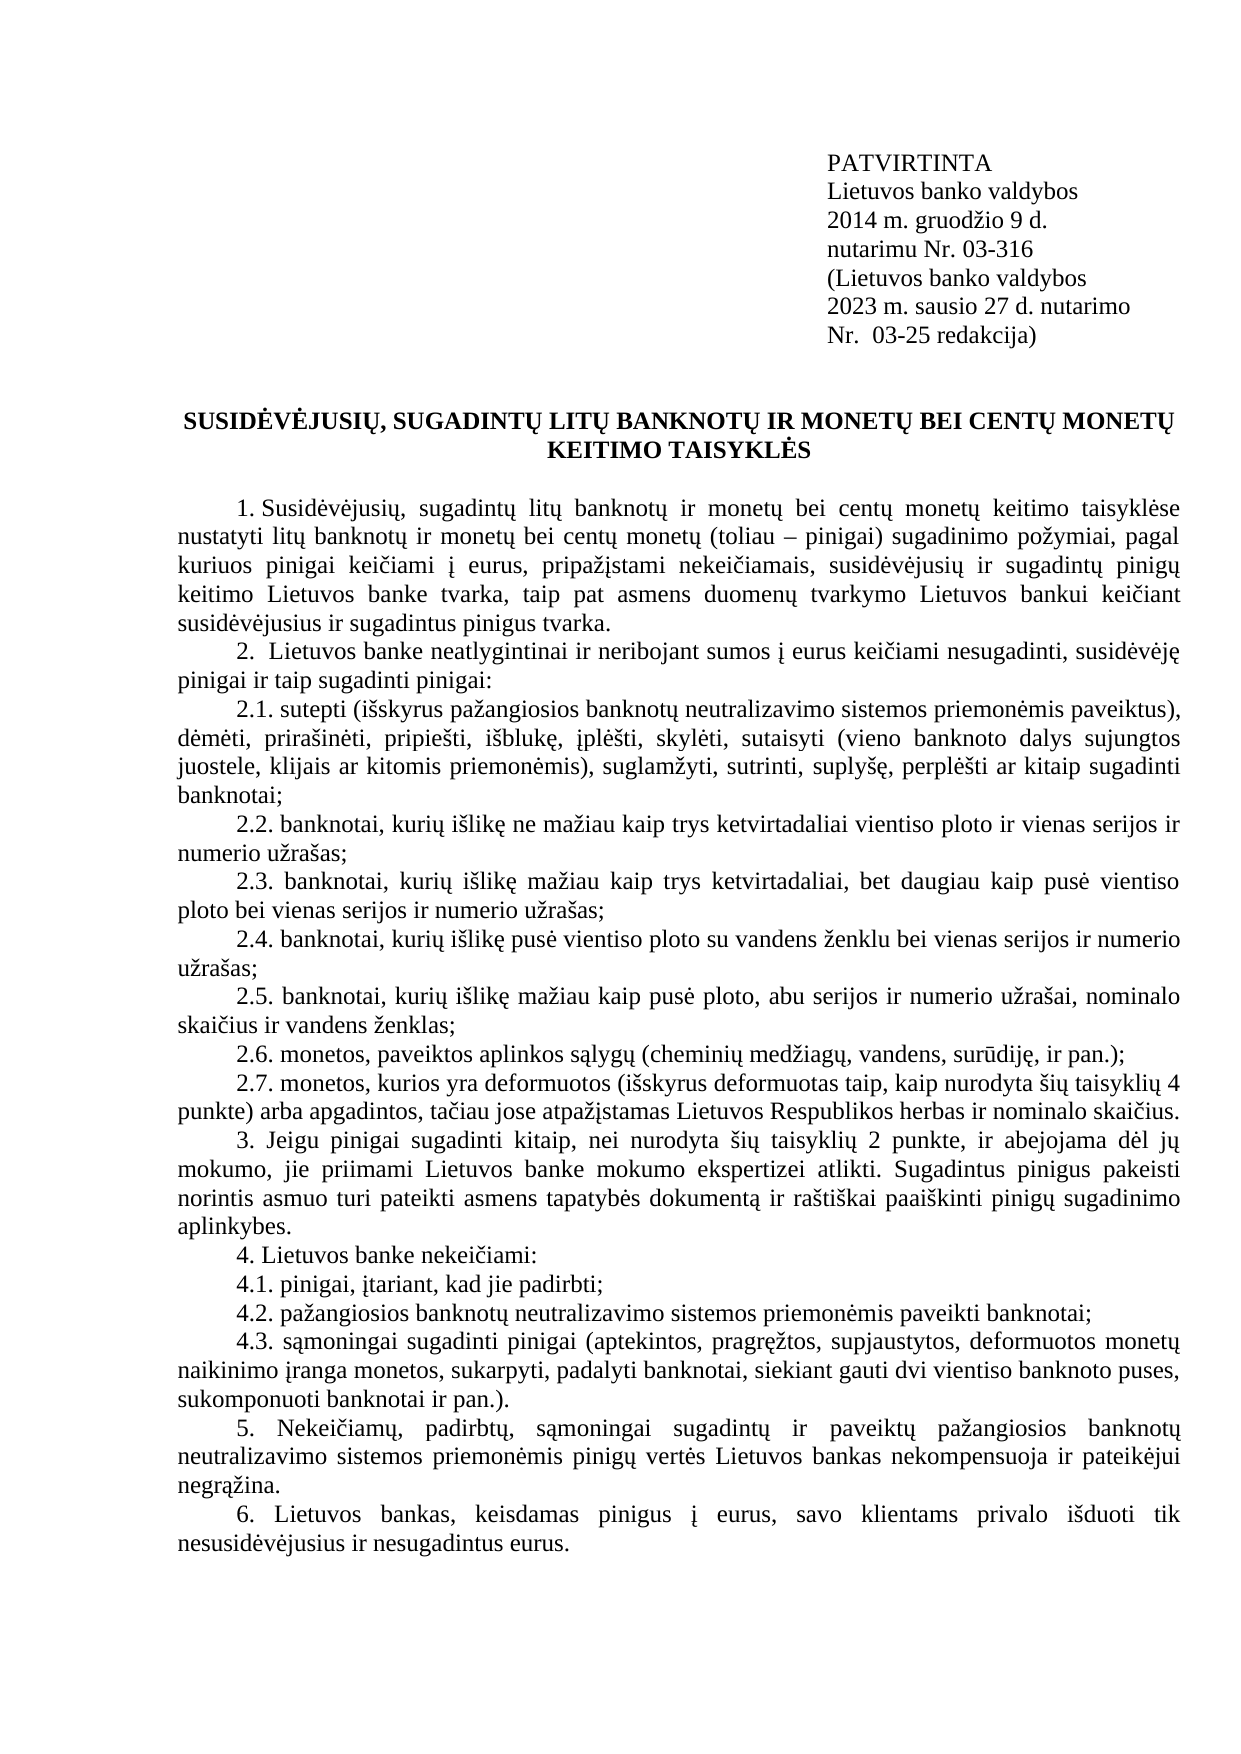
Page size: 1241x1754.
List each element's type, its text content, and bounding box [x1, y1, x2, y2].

text 2. Lietuvos banke neatlygintinai ir neribojant sumos į eurus keičiami nesugadinti, susidėvėję pinigai ir taip sugadinti pinigai: [177, 636, 1181, 694]
text 2.4. banknotai, kurių išlikę pusė vientiso ploto su vandens ženklu bei vienas serijos ir numerio užrašas; [177, 924, 1181, 981]
text 4.1. pinigai, įtariant, kad jie padirbti; [177, 1269, 1181, 1298]
text 4.2. pažangiosios banknotų neutralizavimo sistemos priemonėmis paveikti banknotai; [177, 1298, 1181, 1326]
text Nr. 03-25 redakcija) [177, 320, 1181, 349]
text 2014 m. gruodžio 9 d. [177, 205, 1181, 234]
text 2.6. monetos, paveiktos aplinkos sąlygų (cheminių medžiagų, vandens, surūdiję, ir pan.); [177, 1039, 1181, 1068]
text 3. Jeigu pinigai sugadinti kitaip, nei nurodyta šių taisyklių 2 punkte, ir abejojama dėl jų mokumo, jie priimami Lietuvos banke mokumo ekspertizei atlikti. Sugadintus pinigus pakeisti norintis asmuo turi pateikti asmens tapatybės dokumentą ir raštiškai paaiškinti pinigų sugadinimo aplinkybes. [177, 1125, 1181, 1240]
text 4.3. sąmoningai sugadinti pinigai (aptekintos, pragręžtos, supjaustytos, deformuotos monetų naikinimo įranga monetos, sukarpyti, padalyti banknotai, siekiant gauti dvi vientiso banknoto puses, sukomponuoti banknotai ir pan.). [177, 1326, 1181, 1413]
text PATVIRTINTA [177, 148, 1181, 176]
text nutarimu Nr. 03-316 [177, 234, 1181, 263]
text (Lietuvos banko valdybos [177, 263, 1181, 291]
text 1. Susidėvėjusių, sugadintų litų banknotų ir monetų bei centų monetų keitimo taisyklėse nustatyti litų banknotų ir monetų bei centų monetų (toliau – pinigai) sugadinimo požymiai, pagal kuriuos pinigai keičiami į eurus, pripažįstami nekeičiamais, susidėvėjusių ir sugadintų pinigų keitimo Lietuvos banke tvarka, taip pat asmens duomenų tvarkymo Lietuvos bankui keičiant susidėvėjusius ir sugadintus pinigus tvarka. [177, 493, 1181, 636]
text 2.1. sutepti (išskyrus pažangiosios banknotų neutralizavimo sistemos priemonėmis paveiktus), dėmėti, prirašinėti, pripiešti, išblukę, įplėšti, skylėti, sutaisyti (vieno banknoto dalys sujungtos juostele, klijais ar kitomis priemonėmis), suglamžyti, sutrinti, suplyšę, perplėšti ar kitaip sugadinti banknotai; [177, 694, 1181, 809]
text 2.2. banknotai, kurių išlikę ne mažiau kaip trys ketvirtadaliai vientiso ploto ir vienas serijos ir numerio užrašas; [177, 809, 1181, 866]
text 2023 m. sausio 27 d. nutarimo [177, 291, 1181, 320]
text 5. Nekeičiamų, padirbtų, sąmoningai sugadintų ir paveiktų pažangiosios banknotų neutralizavimo sistemos priemonėmis pinigų vertės Lietuvos bankas nekompensuoja ir pateikėjui negrąžina. [177, 1413, 1181, 1499]
text 6. Lietuvos bankas, keisdamas pinigus į eurus, savo klientams privalo išduoti tik nesusidėvėjusius ir nesugadintus eurus. [177, 1499, 1181, 1556]
text Lietuvos banko valdybos [177, 176, 1181, 205]
text 2.7. monetos, kurios yra deformuotos (išskyrus deformuotas taip, kaip nurodyta šių taisyklių 4 punkte) arba apgadintos, tačiau jose atpažįstamas Lietuvos Respublikos herbas ir nominalo skaičius. [177, 1068, 1181, 1125]
text 4. Lietuvos banke nekeičiami: [177, 1240, 1181, 1269]
text 2.3. banknotai, kurių išlikę mažiau kaip trys ketvirtadaliai, bet daugiau kaip pusė vientiso ploto bei vienas serijos ir numerio užrašas; [177, 866, 1181, 924]
text SUSIDĖVĖJUSIŲ, SUGADINTŲ LITŲ BANKNOTŲ IR MONETŲ BEI CENTŲ MONETŲ KEITIMO TAISYKLĖS [177, 406, 1181, 464]
text 2.5. banknotai, kurių išlikę mažiau kaip pusė ploto, abu serijos ir numerio užrašai, nominalo skaičius ir vandens ženklas; [177, 981, 1181, 1039]
